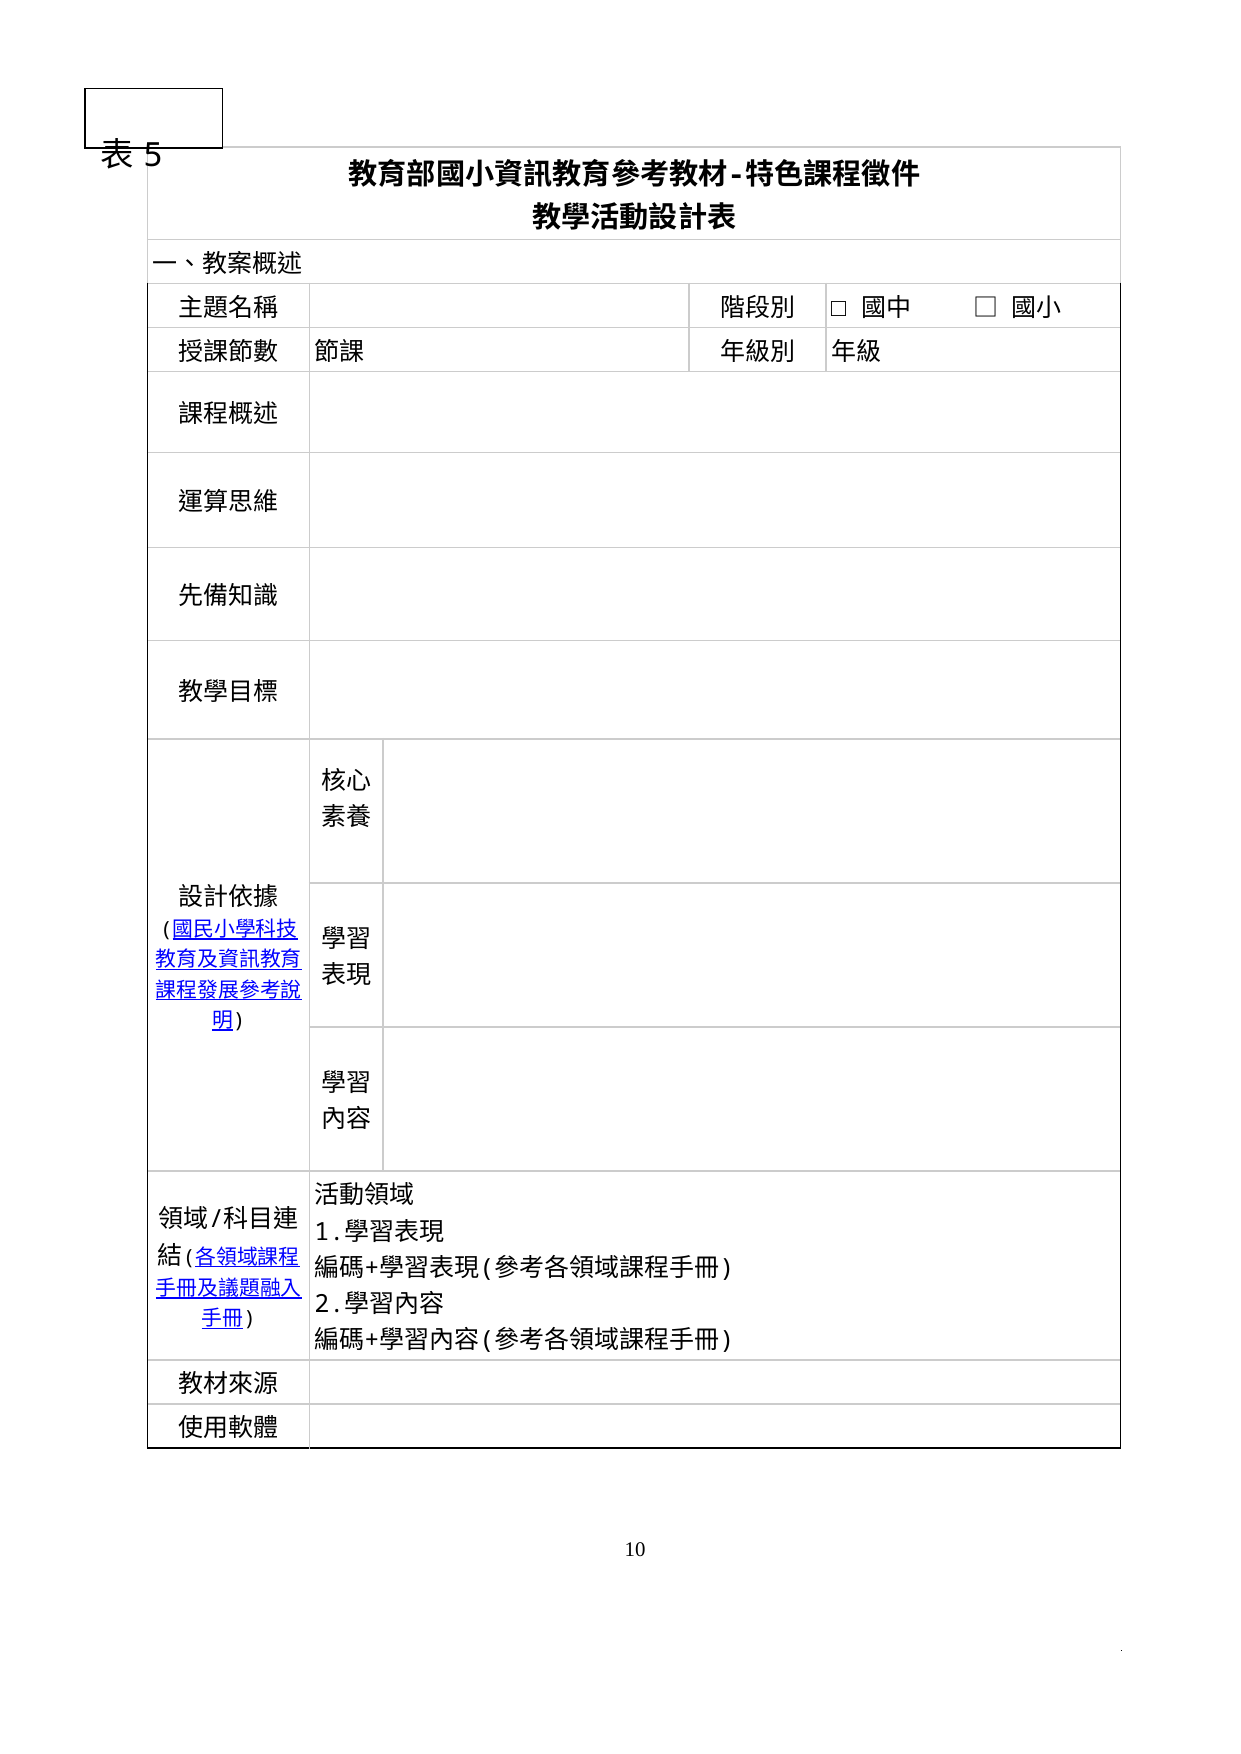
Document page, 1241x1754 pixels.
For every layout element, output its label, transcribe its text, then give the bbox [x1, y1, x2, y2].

table_cell [310, 372, 1120, 452]
table_cell 教學目標 [148, 641, 309, 738]
table_cell [310, 1361, 1120, 1403]
table_cell 主題名稱 [148, 284, 309, 327]
table_cell 活動領域 1.學習表現 編碼+學習表現(參考各領域課程手冊) 2.學習內容 編碼+學習內容(參考各領域課程手冊) [310, 1172, 1120, 1359]
table_cell 學習內容 [310, 1028, 382, 1170]
table_cell 一、教案概述 [148, 240, 1120, 283]
table_cell [310, 548, 1120, 639]
table_cell 核心素養 [310, 740, 382, 882]
table_cell [384, 884, 1120, 1026]
table_cell 先備知識 [148, 548, 309, 639]
table_cell 設計依據 (國民小學科技教育及資訊教育課程發展參考說明) [148, 740, 309, 1170]
table_cell [310, 641, 1120, 738]
table_cell 年級 [827, 328, 1120, 371]
table_cell 課程概述 [148, 372, 309, 452]
table_cell 運算思維 [148, 453, 309, 547]
table_header 教育部國小資訊教育參考教材-特色課程徵件 教學活動設計表 [148, 148, 1120, 239]
table_cell 授課節數 [148, 328, 309, 371]
table_cell 階段別 [690, 284, 825, 327]
table_cell 使用軟體 [148, 1405, 309, 1447]
table_cell 節課 [310, 328, 688, 371]
table_cell □ 國中 □ 國小 [827, 284, 1120, 327]
table_cell 領域/科目連結(各領域課程手冊及議題融入手冊) [148, 1172, 309, 1359]
table_cell 學習表現 [310, 884, 382, 1026]
table_cell [384, 1028, 1120, 1170]
table_cell [310, 1405, 1120, 1447]
table_cell [310, 453, 1120, 547]
table_cell [310, 284, 688, 327]
table_cell [384, 740, 1120, 882]
table_cell 年級別 [690, 328, 825, 371]
table_cell 教材來源 [148, 1361, 309, 1403]
